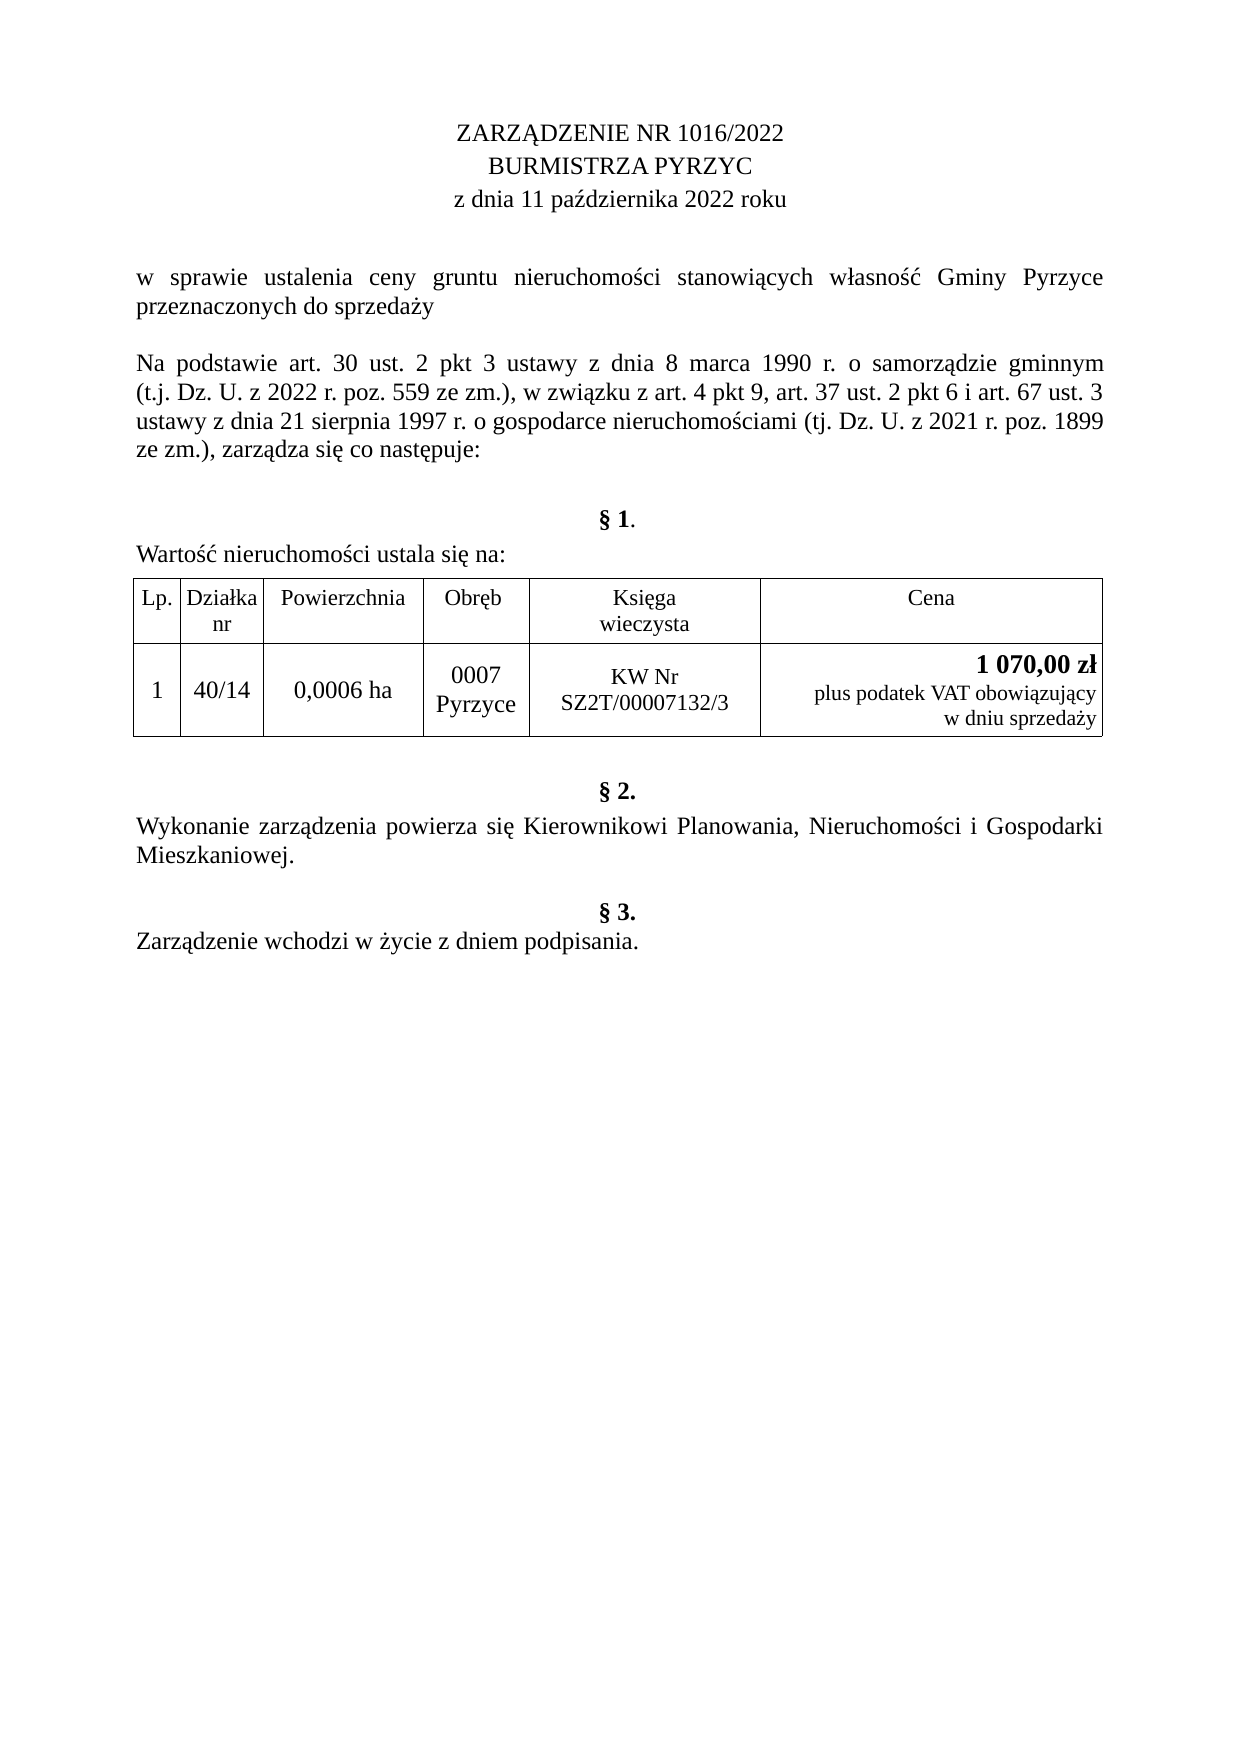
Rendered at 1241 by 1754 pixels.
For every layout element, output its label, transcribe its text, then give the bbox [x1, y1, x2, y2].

table_header Lp. [134, 579, 180, 642]
table_cell 1 [134, 644, 180, 736]
table_header Cena [761, 579, 1102, 642]
text Zarządzenie wchodzi w życie z dniem podpisania. [136, 926, 1104, 955]
text BURMISTRZA PYRZYC [136, 151, 1104, 180]
text Na podstawie art. 30 ust. 2 pkt 3 ustawy z dnia 8 marca 1990 r. o samorządzie gminnym (t.j. Dz. U. z 2022 r. poz. 559 ze zm.), w związku z art. 4 pkt 9, art. 37 ust. 2 pkt 6 i art. 67 ust. 3 ustawy z dnia 21 sierpnia 1997 r. o gospodarce nieruchomościami (tj. Dz. U. z 2021 r. poz. 1899 ze zm.), zarządza się co następuje: [136, 348, 1104, 463]
table_header Obręb [424, 579, 529, 642]
text ZARZĄDZENIE NR 1016/2022 [136, 118, 1104, 147]
table_header Księga wieczysta [530, 579, 760, 642]
table_header Powierzchnia [264, 579, 423, 642]
table_cell KW Nr SZ2T/00007132/3 [530, 644, 760, 736]
text Wartość nieruchomości ustala się na: [136, 539, 1104, 568]
text § 3. [136, 897, 1104, 926]
table_header Działka nr [181, 579, 263, 642]
table_cell 40/14 [181, 644, 263, 736]
text Wykonanie zarządzenia powierza się Kierownikowi Planowania, Nieruchomości i Gospodarki Mieszkaniowej. [136, 811, 1104, 868]
text § 1. [136, 504, 1104, 533]
text w sprawie ustalenia ceny gruntu nieruchomości stanowiących własność Gminy Pyrzyce przeznaczonych do sprzedaży [136, 262, 1104, 319]
table_cell 0007 Pyrzyce [424, 644, 529, 736]
table_cell 1 070,00 zł plus podatek VAT obowiązujący w dniu sprzedaży [761, 644, 1102, 736]
text § 2. [136, 776, 1104, 805]
table_cell 0,0006 ha [264, 644, 423, 736]
text z dnia 11 października 2022 roku [136, 184, 1104, 213]
